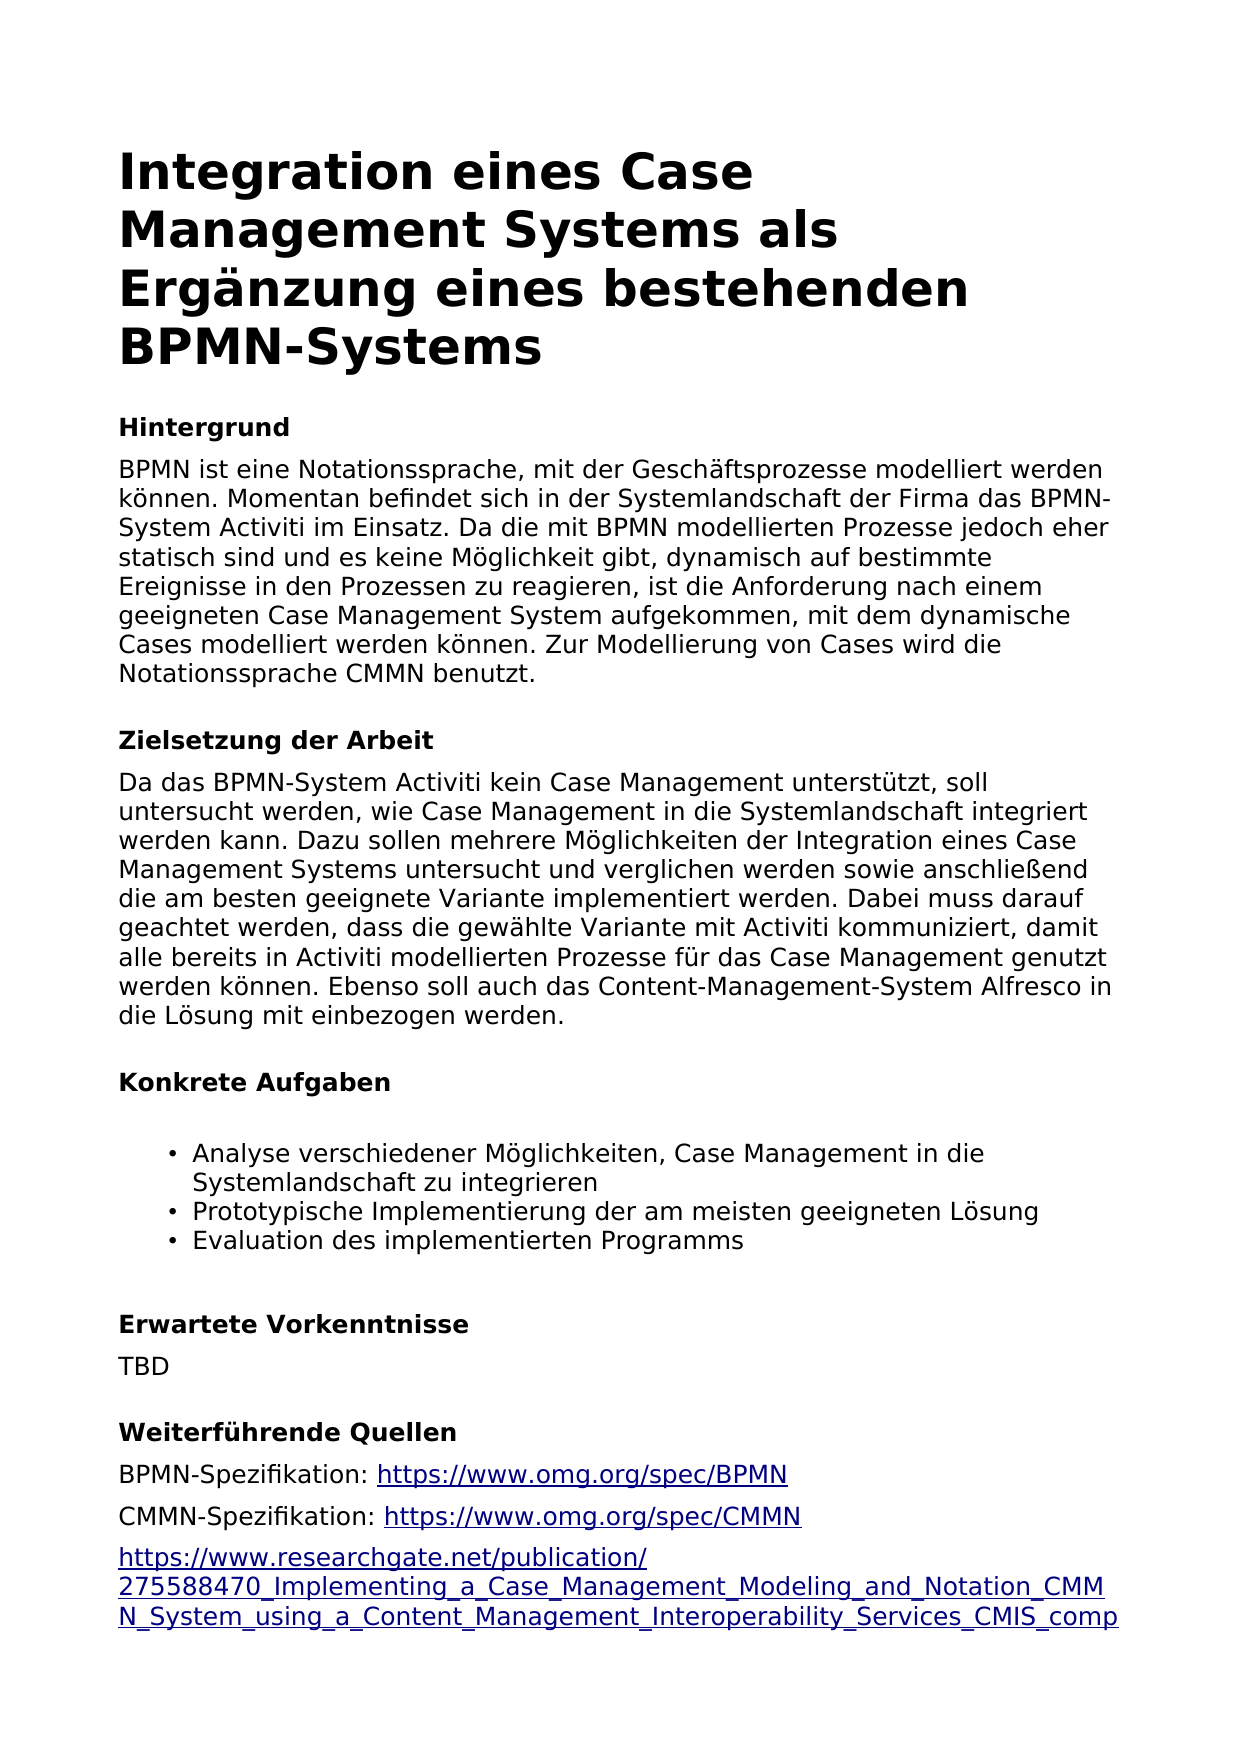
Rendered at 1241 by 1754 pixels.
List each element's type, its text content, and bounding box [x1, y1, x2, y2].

text https://www.researchgate.net/publication/275588470_Implementing_a_Case_Management_Modeling_and_Notation_CMMN_System_using_a_Content_Management_Interoperability_Services_CMIS_comp [118, 1543, 1122, 1631]
text TBD [118, 1352, 1122, 1381]
list Analyse verschiedener Möglichkeiten, Case Management in die Systemlandschaft zu integrieren [177, 1139, 1122, 1197]
list Evaluation des implementierten Programms [177, 1226, 1122, 1256]
text BPMN-Spezifikation: https://www.omg.org/spec/BPMN [118, 1460, 1122, 1489]
subtitle Zielsetzung der Arbeit [118, 726, 1122, 755]
subtitle Konkrete Aufgaben [118, 1068, 1122, 1097]
text CMMN-Spezifikation: https://www.omg.org/spec/CMMN [118, 1502, 1122, 1531]
subtitle Integration eines Case Management Systems als Ergänzung eines bestehenden BPMN-Systems [118, 143, 1122, 376]
subtitle Hintergrund [118, 413, 1122, 443]
subtitle Erwartete Vorkenntnisse [118, 1310, 1122, 1339]
subtitle Weiterführende Quellen [118, 1418, 1122, 1447]
text Da das BPMN-System Activiti kein Case Management unterstützt, soll untersucht werden, wie Case Management in die Systemlandschaft integriert werden kann. Dazu sollen mehrere Möglichkeiten der Integration eines Case Management Systems untersucht und verglichen werden sowie anschließend die am besten geeignete Variante implementiert werden. Dabei muss darauf geachtet werden, dass die gewählte Variante mit Activiti kommuniziert, damit alle bereits in Activiti modellierten Prozesse für das Case Management genutzt werden können. Ebenso soll auch das Content-Management-System Alfresco in die Lösung mit einbezogen werden. [118, 768, 1122, 1030]
list Prototypische Implementierung der am meisten geeigneten Lösung [177, 1197, 1122, 1226]
text BPMN ist eine Notationssprache, mit der Geschäftsprozesse modelliert werden können. Momentan befindet sich in der Systemlandschaft der Firma das BPMN-System Activiti im Einsatz. Da die mit BPMN modellierten Prozesse jedoch eher statisch sind und es keine Möglichkeit gibt, dynamisch auf bestimmte Ereignisse in den Prozessen zu reagieren, ist die Anforderung nach einem geeigneten Case Management System aufgekommen, mit dem dynamische Cases modelliert werden können. Zur Modellierung von Cases wird die Notationssprache CMMN benutzt. [118, 455, 1122, 688]
